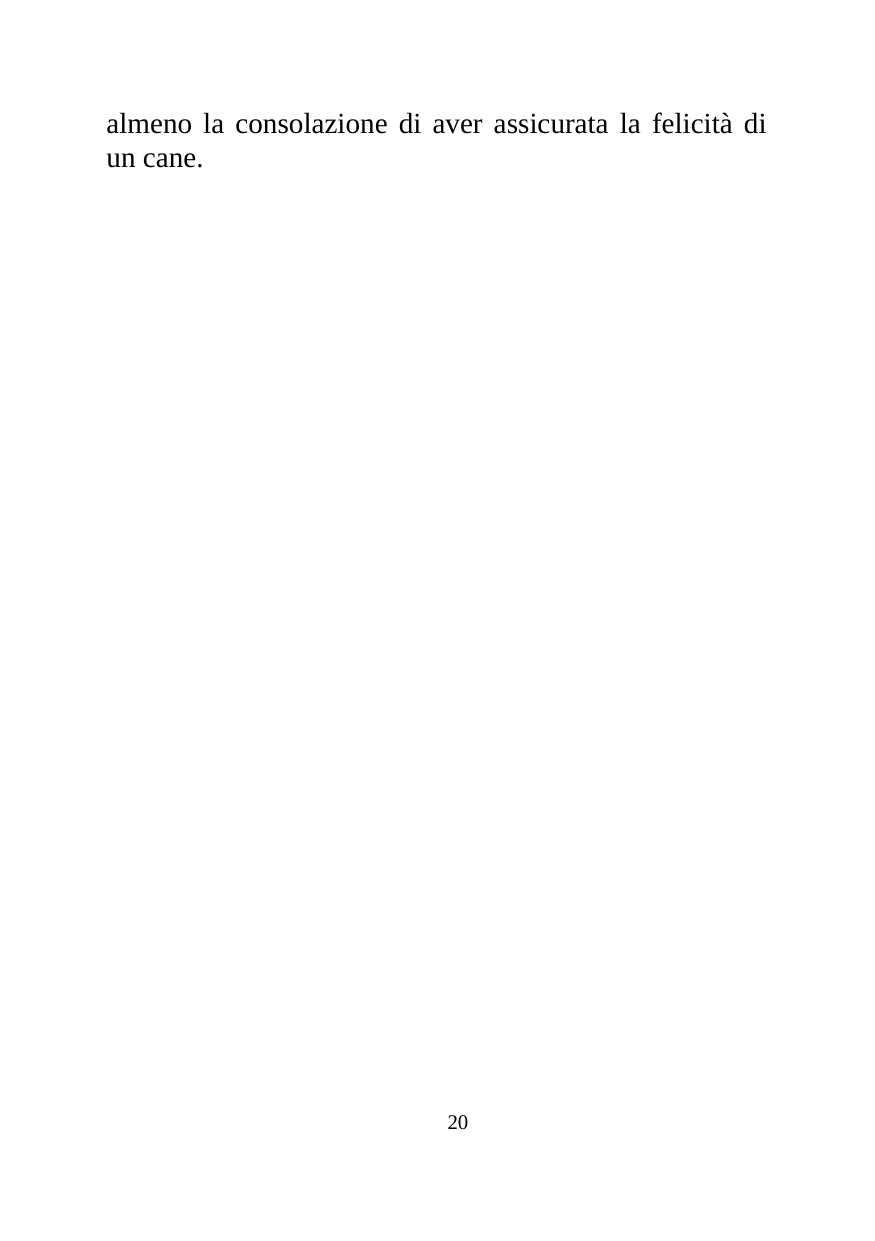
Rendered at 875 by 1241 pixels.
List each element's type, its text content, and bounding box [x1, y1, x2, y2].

text almeno la consolazione di aver assicurata la felicità di un cane. [106, 106, 768, 173]
